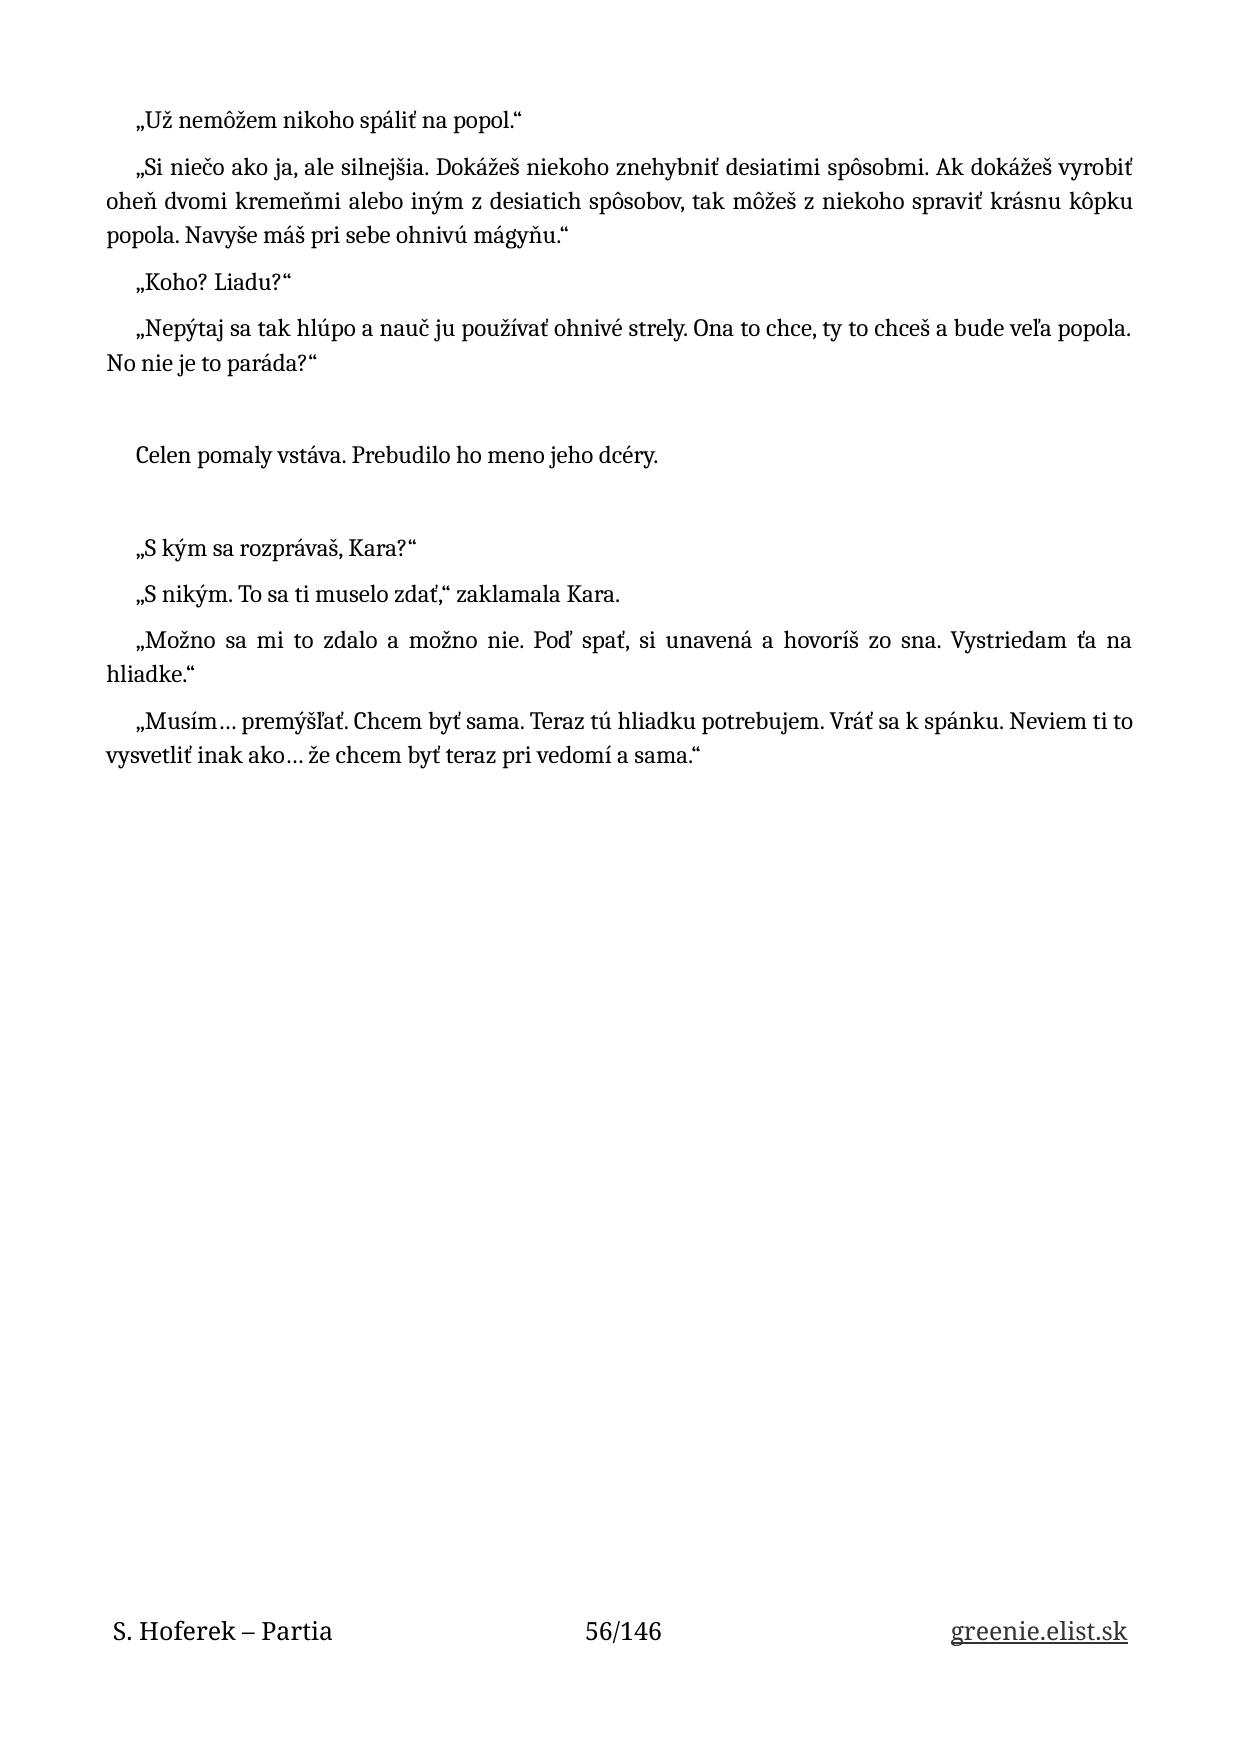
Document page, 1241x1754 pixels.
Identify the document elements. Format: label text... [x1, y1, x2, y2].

text „Koho? Liadu?“ [106, 268, 1134, 296]
text „Si niečo ako ja, ale silnejšia. Dokážeš niekoho znehybniť desiatimi spôsobmi. Ak dokážeš vyrobiť oheň dvomi kremeňmi alebo iným z desiatich spôsobov, tak môžeš z niekoho spraviť krásnu kôpku popola. Navyše máš pri sebe ohnivú mágyňu.“ [106, 152, 1134, 250]
text „Možno sa mi to zdalo a možno nie. Poď spať, si unavená a hovoríš zo sna. Vystriedam ťa na hliadke.“ [106, 626, 1134, 689]
text „Musím… premýšľať. Chcem byť sama. Teraz tú hliadku potrebujem. Vráť sa k spánku. Neviem ti to vysvetliť inak ako… že chcem byť teraz pri vedomí a sama.“ [106, 707, 1134, 770]
text „Už nemôžem nikoho spáliť na popol.“ [106, 106, 1134, 135]
text „Nepýtaj sa tak hlúpo a nauč ju používať ohnivé strely. Ona to chce, ty to chceš a bude veľa popola. No nie je to paráda?“ [106, 314, 1134, 377]
text Celen pomaly vstáva. Prebudilo ho meno jeho dcéry. [106, 441, 1134, 470]
text „S nikým. To sa ti muselo zdať,“ zaklamala Kara. [106, 580, 1134, 608]
text „S kým sa rozprávaš, Kara?“ [106, 533, 1134, 562]
